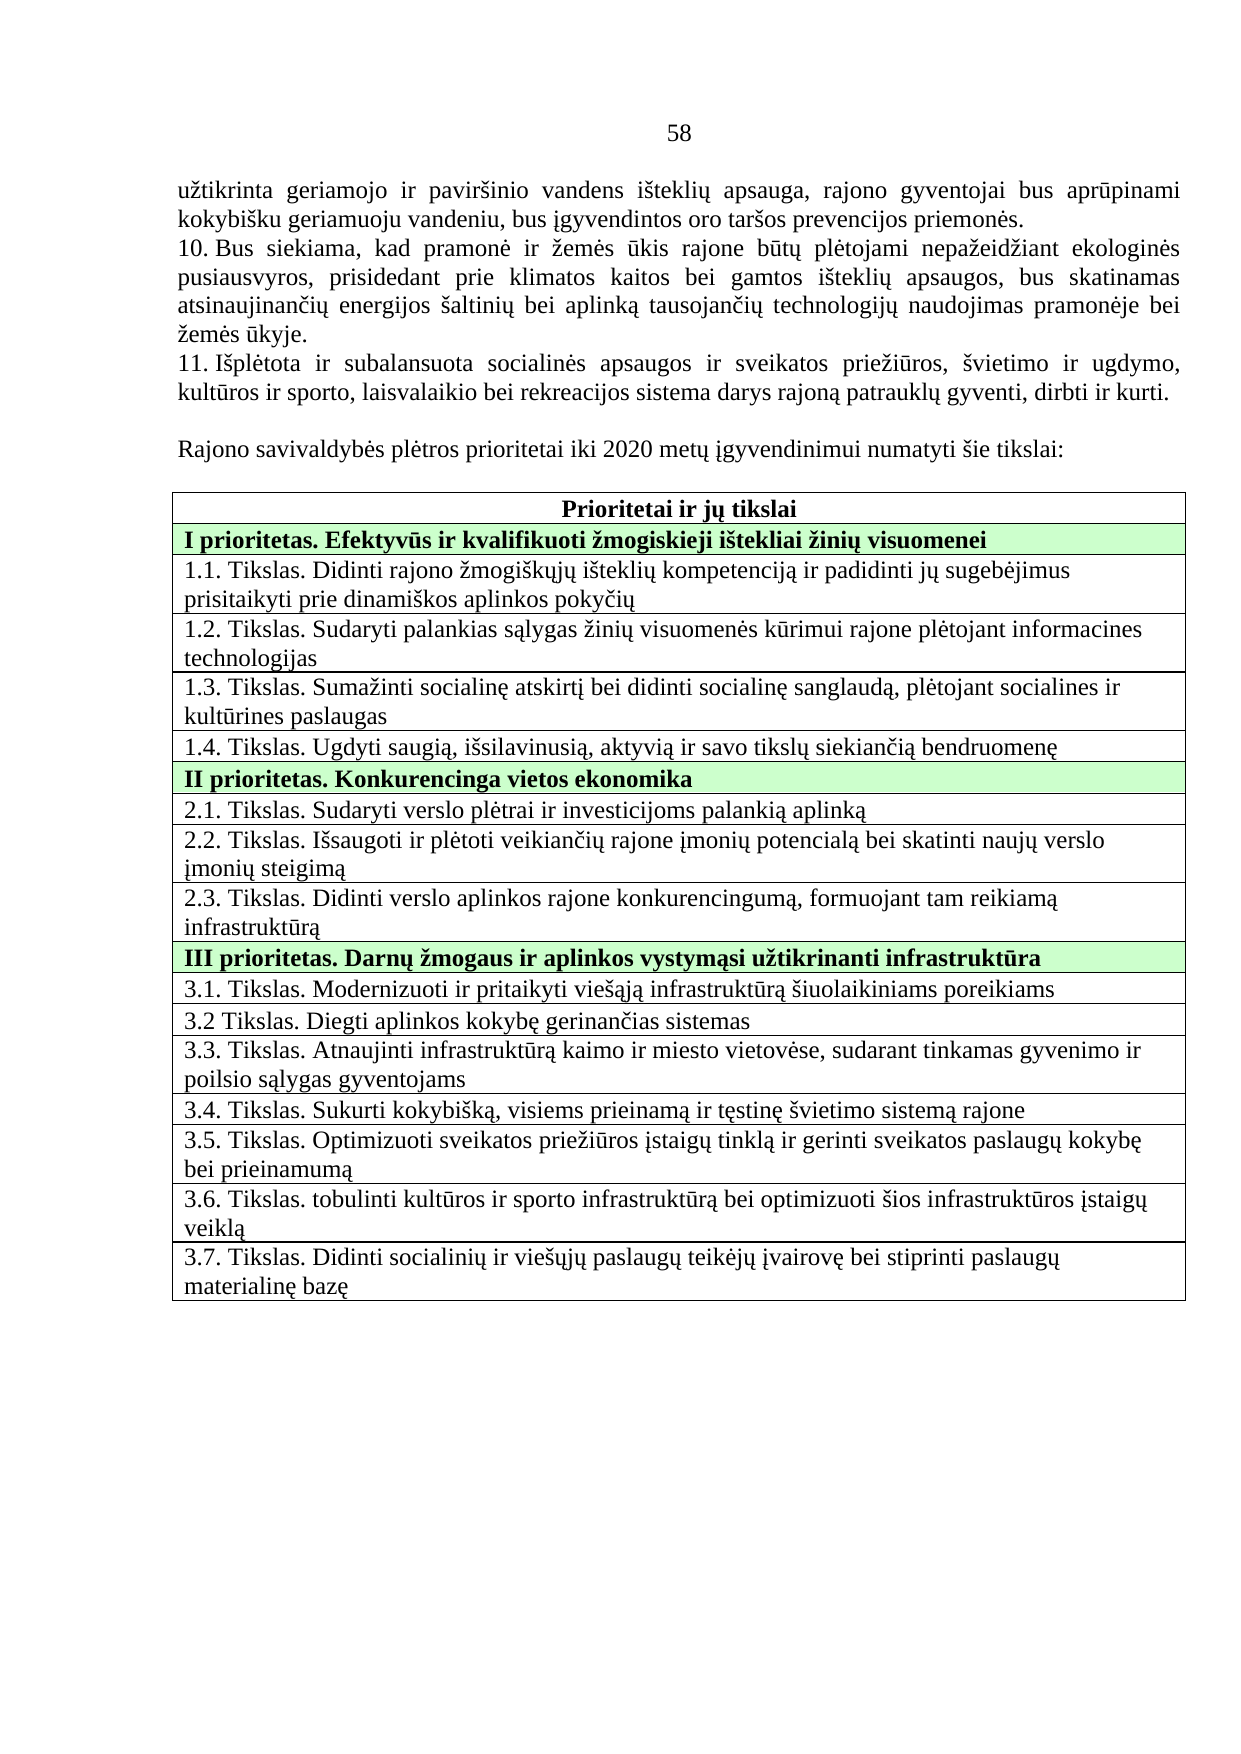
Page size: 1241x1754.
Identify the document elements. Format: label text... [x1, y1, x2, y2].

table_cell 3.6. Tikslas. tobulinti kultūros ir sporto infrastruktūrą bei optimizuoti šios infrastruktūros įstaigų veiklą [173, 1184, 1185, 1241]
text 10. Bus siekiama, kad pramonė ir žemės ūkis rajone būtų plėtojami nepažeidžiant ekologinės pusiausvyros, prisidedant prie klimatos kaitos bei gamtos išteklių apsaugos, bus skatinamas atsinaujinančių energijos šaltinių bei aplinką tausojančių technologijų naudojimas pramonėje bei žemės ūkyje. [177, 233, 1181, 348]
table_cell I prioritetas. Efektyvūs ir kvalifikuoti žmogiskieji ištekliai žinių visuomenei [173, 524, 1185, 554]
table_cell 2.2. Tikslas. Išsaugoti ir plėtoti veikiančių rajone įmonių potencialą bei skatinti naujų verslo įmonių steigimą [173, 825, 1185, 882]
table_header Prioritetai ir jų tikslai [173, 493, 1185, 523]
table_cell 1.2. Tikslas. Sudaryti palankias sąlygas žinių visuomenės kūrimui rajone plėtojant informacines technologijas [173, 614, 1185, 671]
table_cell 2.3. Tikslas. Didinti verslo aplinkos rajone konkurencingumą, formuojant tam reikiamą infrastruktūrą [173, 883, 1185, 941]
table_cell 2.1. Tikslas. Sudaryti verslo plėtrai ir investicijoms palankią aplinką [173, 794, 1185, 824]
table_cell 1.1. Tikslas. Didinti rajono žmogiškųjų išteklių kompetenciją ir padidinti jų sugebėjimus prisitaikyti prie dinamiškos aplinkos pokyčių [173, 555, 1185, 613]
table_cell 3.2 Tikslas. Diegti aplinkos kokybę gerinančias sistemas [173, 1004, 1185, 1034]
table_cell 3.4. Tikslas. Sukurti kokybišką, visiems prieinamą ir tęstinę švietimo sistemą rajone [173, 1094, 1185, 1124]
table_cell 3.3. Tikslas. Atnaujinti infrastruktūrą kaimo ir miesto vietovėse, sudarant tinkamas gyvenimo ir poilsio sąlygas gyventojams [173, 1036, 1185, 1093]
table_cell 1.3. Tikslas. Sumažinti socialinę atskirtį bei didinti socialinę sanglaudą, plėtojant socialines ir kultūrines paslaugas [173, 673, 1185, 730]
table_cell 3.5. Tikslas. Optimizuoti sveikatos priežiūros įstaigų tinklą ir gerinti sveikatos paslaugų kokybę bei prieinamumą [173, 1125, 1185, 1183]
table_cell 3.7. Tikslas. Didinti socialinių ir viešųjų paslaugų teikėjų įvairovę bei stiprinti paslaugų materialinę bazę [173, 1243, 1185, 1300]
table_cell II prioritetas. Konkurencinga vietos ekonomika [173, 762, 1185, 792]
table_cell 1.4. Tikslas. Ugdyti saugią, išsilavinusią, aktyvią ir savo tikslų siekiančią bendruomenę [173, 731, 1185, 761]
table_cell III prioritetas. Darnų žmogaus ir aplinkos vystymąsi užtikrinanti infrastruktūra [173, 942, 1185, 972]
table_cell 3.1. Tikslas. Modernizuoti ir pritaikyti viešąją infrastruktūrą šiuolaikiniams poreikiams [173, 973, 1185, 1003]
text 11. Išplėtota ir subalansuota socialinės apsaugos ir sveikatos priežiūros, švietimo ir ugdymo, kultūros ir sporto, laisvalaikio bei rekreacijos sistema darys rajoną patrauklų gyventi, dirbti ir kurti. [177, 348, 1181, 406]
text Rajono savivaldybės plėtros prioritetai iki 2020 metų įgyvendinimui numatyti šie tikslai: [177, 434, 1181, 463]
text užtikrinta geriamojo ir paviršinio vandens išteklių apsauga, rajono gyventojai bus aprūpinami kokybišku geriamuoju vandeniu, bus įgyvendintos oro taršos prevencijos priemonės. [177, 176, 1181, 233]
